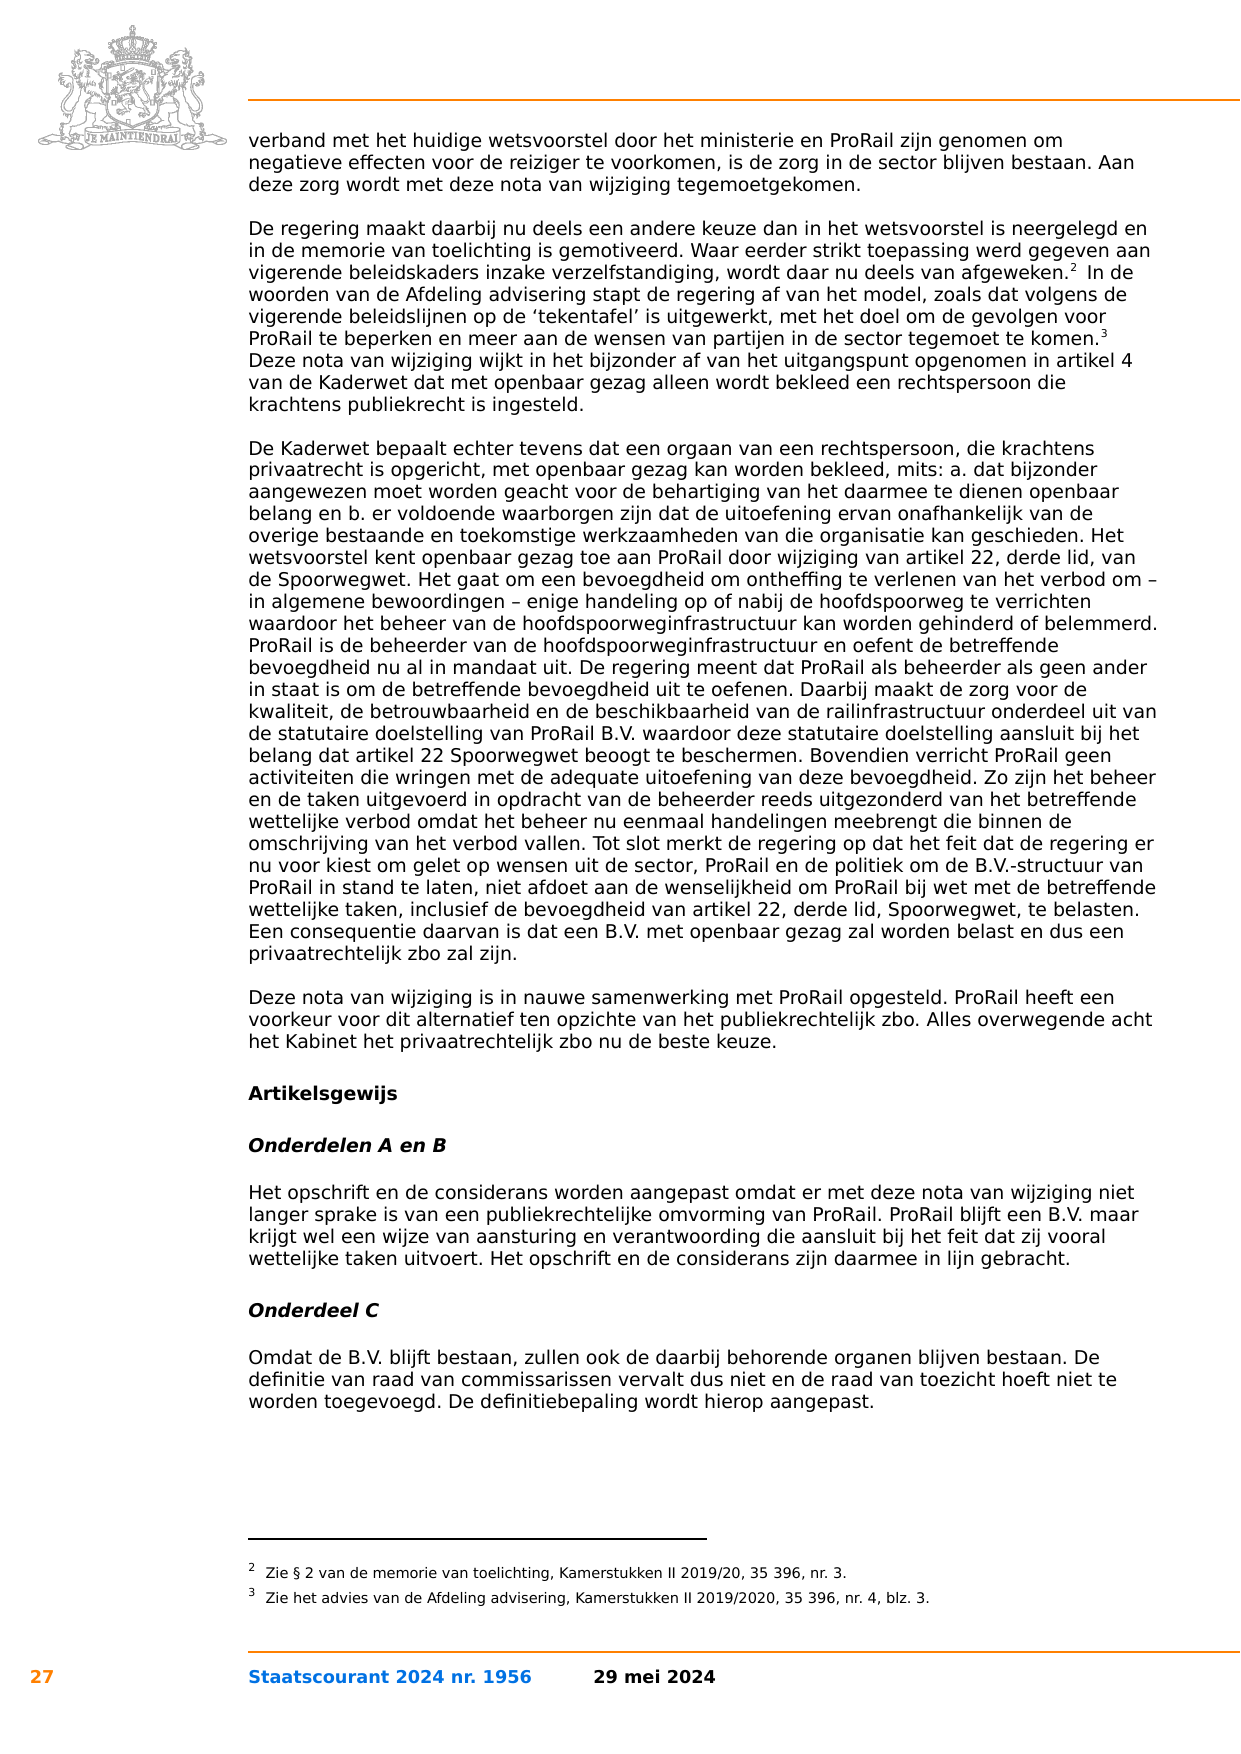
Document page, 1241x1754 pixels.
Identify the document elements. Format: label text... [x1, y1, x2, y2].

subtitle Onderdeel C [248, 1299, 1163, 1322]
text Zie § 2 van de memorie van toelichting, Kamerstukken II 2019/20, 35 396, nr. 3. [248, 1561, 1163, 1583]
text Het opschrift en de considerans worden aangepast omdat er met deze nota van wijziging niet langer sprake is van een publiekrechtelijke omvorming van ProRail. ProRail blijft een B.V. maar krijgt wel een wijze van aansturing en verantwoording die aansluit bij het feit dat zij vooral wettelijke taken uitvoert. Het opschrift en de considerans zijn daarmee in lijn gebracht. [248, 1182, 1163, 1269]
text Zie het advies van de Afdeling advisering, Kamerstukken II 2019/2020, 35 396, nr. 4, blz. 3. [248, 1586, 1163, 1608]
subtitle Onderdelen A en B [248, 1135, 1163, 1157]
text verband met het huidige wetsvoorstel door het ministerie en ProRail zijn genomen om negatieve effecten voor de reiziger te voorkomen, is de zorg in de sector blijven bestaan. Aan deze zorg wordt met deze nota van wijziging tegemoetgekomen. [248, 130, 1163, 196]
picture [38, 25, 227, 150]
text Omdat de B.V. blijft bestaan, zullen ook de daarbij behorende organen blijven bestaan. De definitie van raad van commissarissen vervalt dus niet en de raad van toezicht hoeft niet te worden toegevoegd. De definitiebepaling wordt hierop aangepast. [248, 1347, 1163, 1412]
text De Kaderwet bepaalt echter tevens dat een orgaan van een rechtspersoon, die krachtens privaatrecht is opgericht, met openbaar gezag kan worden bekleed, mits: a. dat bijzonder aangewezen moet worden geacht voor de behartiging van het daarmee te dienen openbaar belang en b. er voldoende waarborgen zijn dat de uitoefening ervan onafhankelijk van de overige bestaande en toekomstige werkzaamheden van die organisatie kan geschieden. Het wetsvoorstel kent openbaar gezag toe aan ProRail door wijziging van artikel 22, derde lid, van de Spoorwegwet. Het gaat om een bevoegdheid om ontheffing te verlenen van het verbod om – in algemene bewoordingen – enige handeling op of nabij de hoofdspoorweg te verrichten waardoor het beheer van de hoofdspoorweginfrastructuur kan worden gehinderd of belemmerd. ProRail is de beheerder van de hoofdspoorweginfrastructuur en oefent de betreffende bevoegdheid nu al in mandaat uit. De regering meent dat ProRail als beheerder als geen ander in staat is om de betreffende bevoegdheid uit te oefenen. Daarbij maakt de zorg voor de kwaliteit, de betrouwbaarheid en de beschikbaarheid van de railinfrastructuur onderdeel uit van de statutaire doelstelling van ProRail B.V. waardoor deze statutaire doelstelling aansluit bij het belang dat artikel 22 Spoorwegwet beoogt te beschermen. Bovendien verricht ProRail geen activiteiten die wringen met de adequate uitoefening van deze bevoegdheid. Zo zijn het beheer en de taken uitgevoerd in opdracht van de beheerder reeds uitgezonderd van het betreffende wettelijke verbod omdat het beheer nu eenmaal handelingen meebrengt die binnen de omschrijving van het verbod vallen. Tot slot merkt de regering op dat het feit dat de regering er nu voor kiest om gelet op wensen uit de sector, ProRail en de politiek om de B.V.-structuur van ProRail in stand te laten, niet afdoet aan de wenselijkheid om ProRail bij wet met de betreffende wettelijke taken, inclusief de bevoegdheid van artikel 22, derde lid, Spoorwegwet, te belasten. Een consequentie daarvan is dat een B.V. met openbaar gezag zal worden belast en dus een privaatrechtelijk zbo zal zijn. [248, 437, 1163, 965]
subtitle Artikelsgewijs [248, 1083, 1163, 1105]
text Deze nota van wijziging is in nauwe samenwerking met ProRail opgesteld. ProRail heeft een voorkeur voor dit alternatief ten opzichte van het publiekrechtelijk zbo. Alles overwegende acht het Kabinet het privaatrechtelijk zbo nu de beste keuze. [248, 987, 1163, 1053]
text De regering maakt daarbij nu deels een andere keuze dan in het wetsvoorstel is neergelegd en in de memorie van toelichting is gemotiveerd. Waar eerder strikt toepassing werd gegeven aan vigerende beleidskaders inzake verzelfstandiging, wordt daar nu deels van afgeweken. In de woorden van de Afdeling advisering stapt de regering af van het model, zoals dat volgens de vigerende beleidslijnen op de ‘tekentafel’ is uitgewerkt, met het doel om de gevolgen voor ProRail te beperken en meer aan de wensen van partijen in de sector tegemoet te komen. Deze nota van wijziging wijkt in het bijzonder af van het uitgangspunt opgenomen in artikel 4 van de Kaderwet dat met openbaar gezag alleen wordt bekleed een rechtspersoon die krachtens publiekrecht is ingesteld. [248, 218, 1163, 416]
